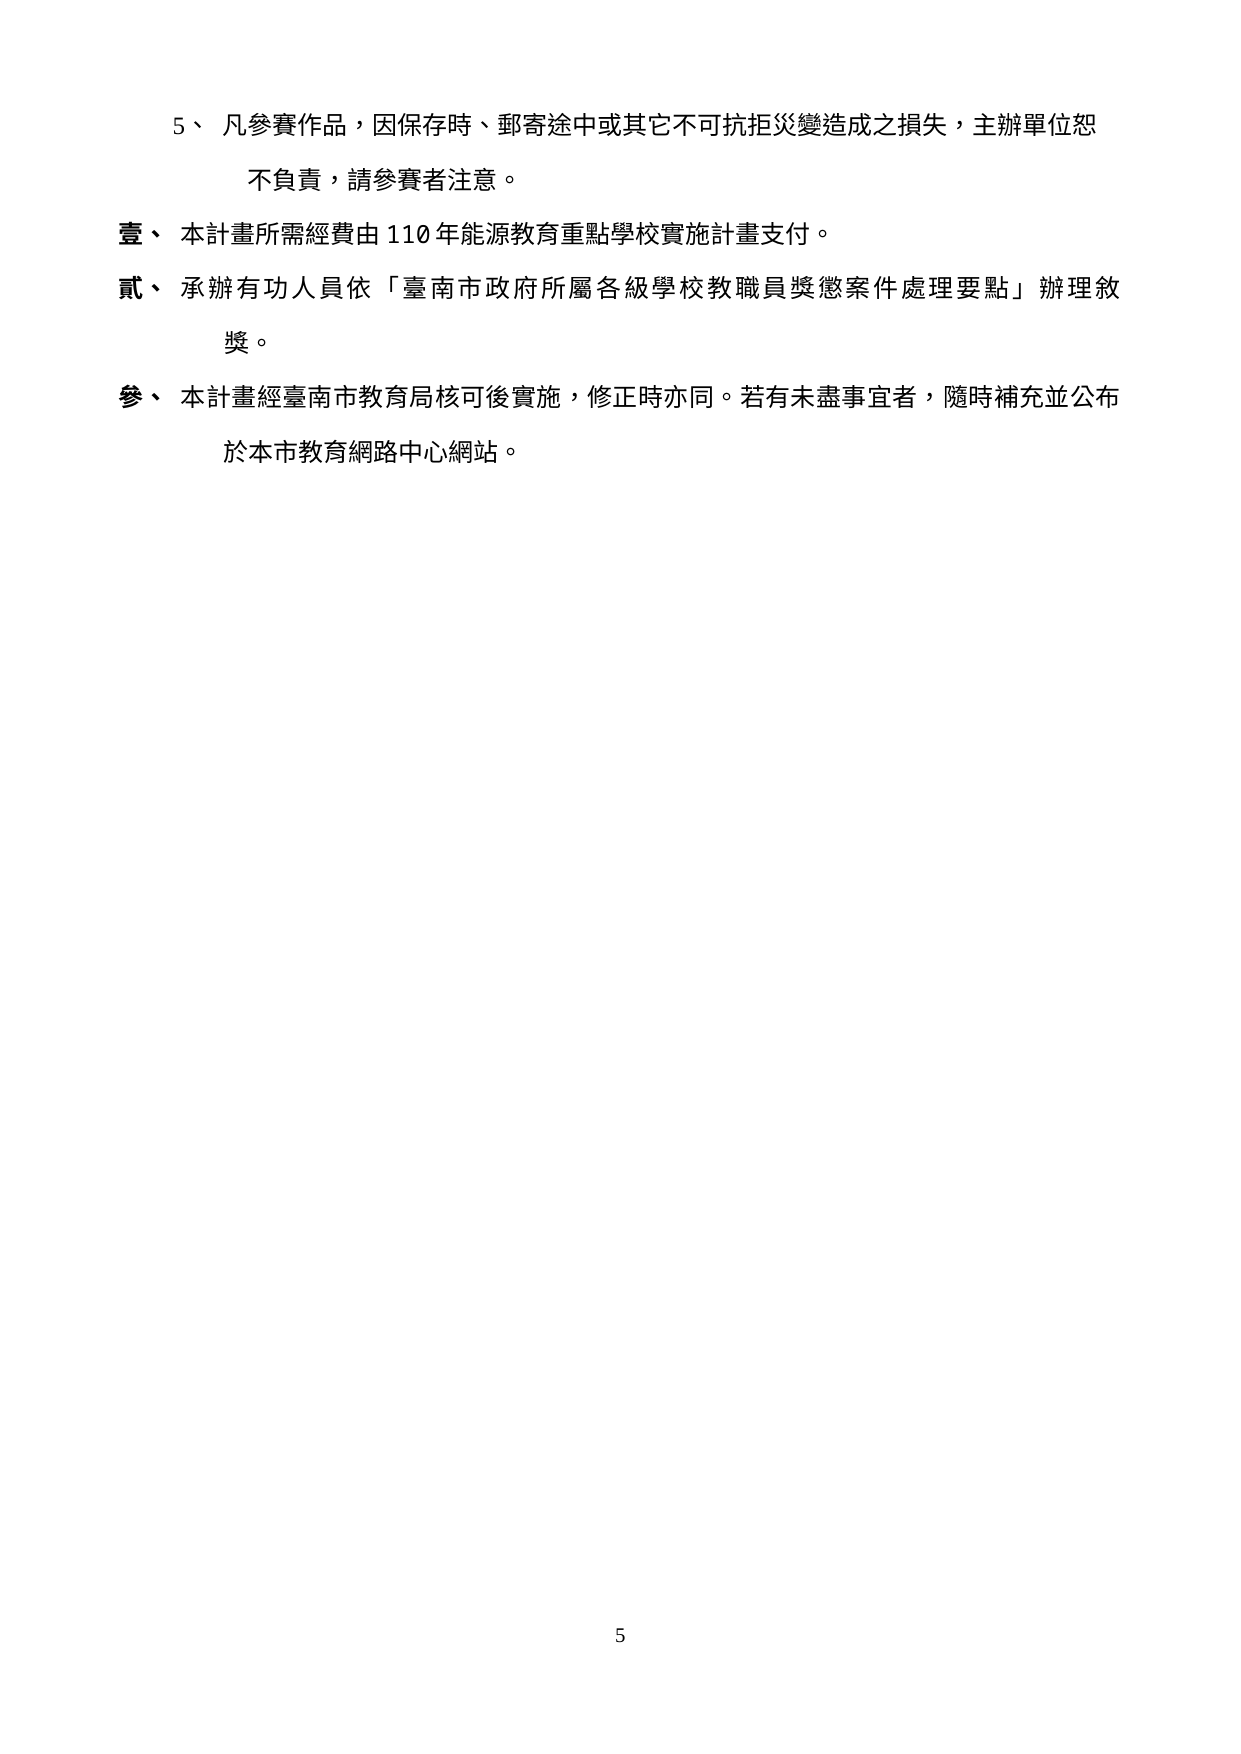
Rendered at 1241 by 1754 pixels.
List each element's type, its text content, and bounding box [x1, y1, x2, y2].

list 承辦有功人員依「臺南市政府所屬各級學校教職員獎懲案件處理要點」辦理敘 獎。 [118, 269, 1122, 359]
list 本計畫經臺南市教育局核可後實施，修正時亦同。若有未盡事宜者，隨時補充並公布於本市教育網路中心網站。 [118, 378, 1122, 468]
list 凡參賽作品，因保存時、郵寄途中或其它不可抗拒災變造成之損失，主辦單位恕不負責，請參賽者注意。 [172, 106, 1122, 196]
list 本計畫所需經費由110年能源教育重點學校實施計畫支付。 [118, 214, 1122, 251]
